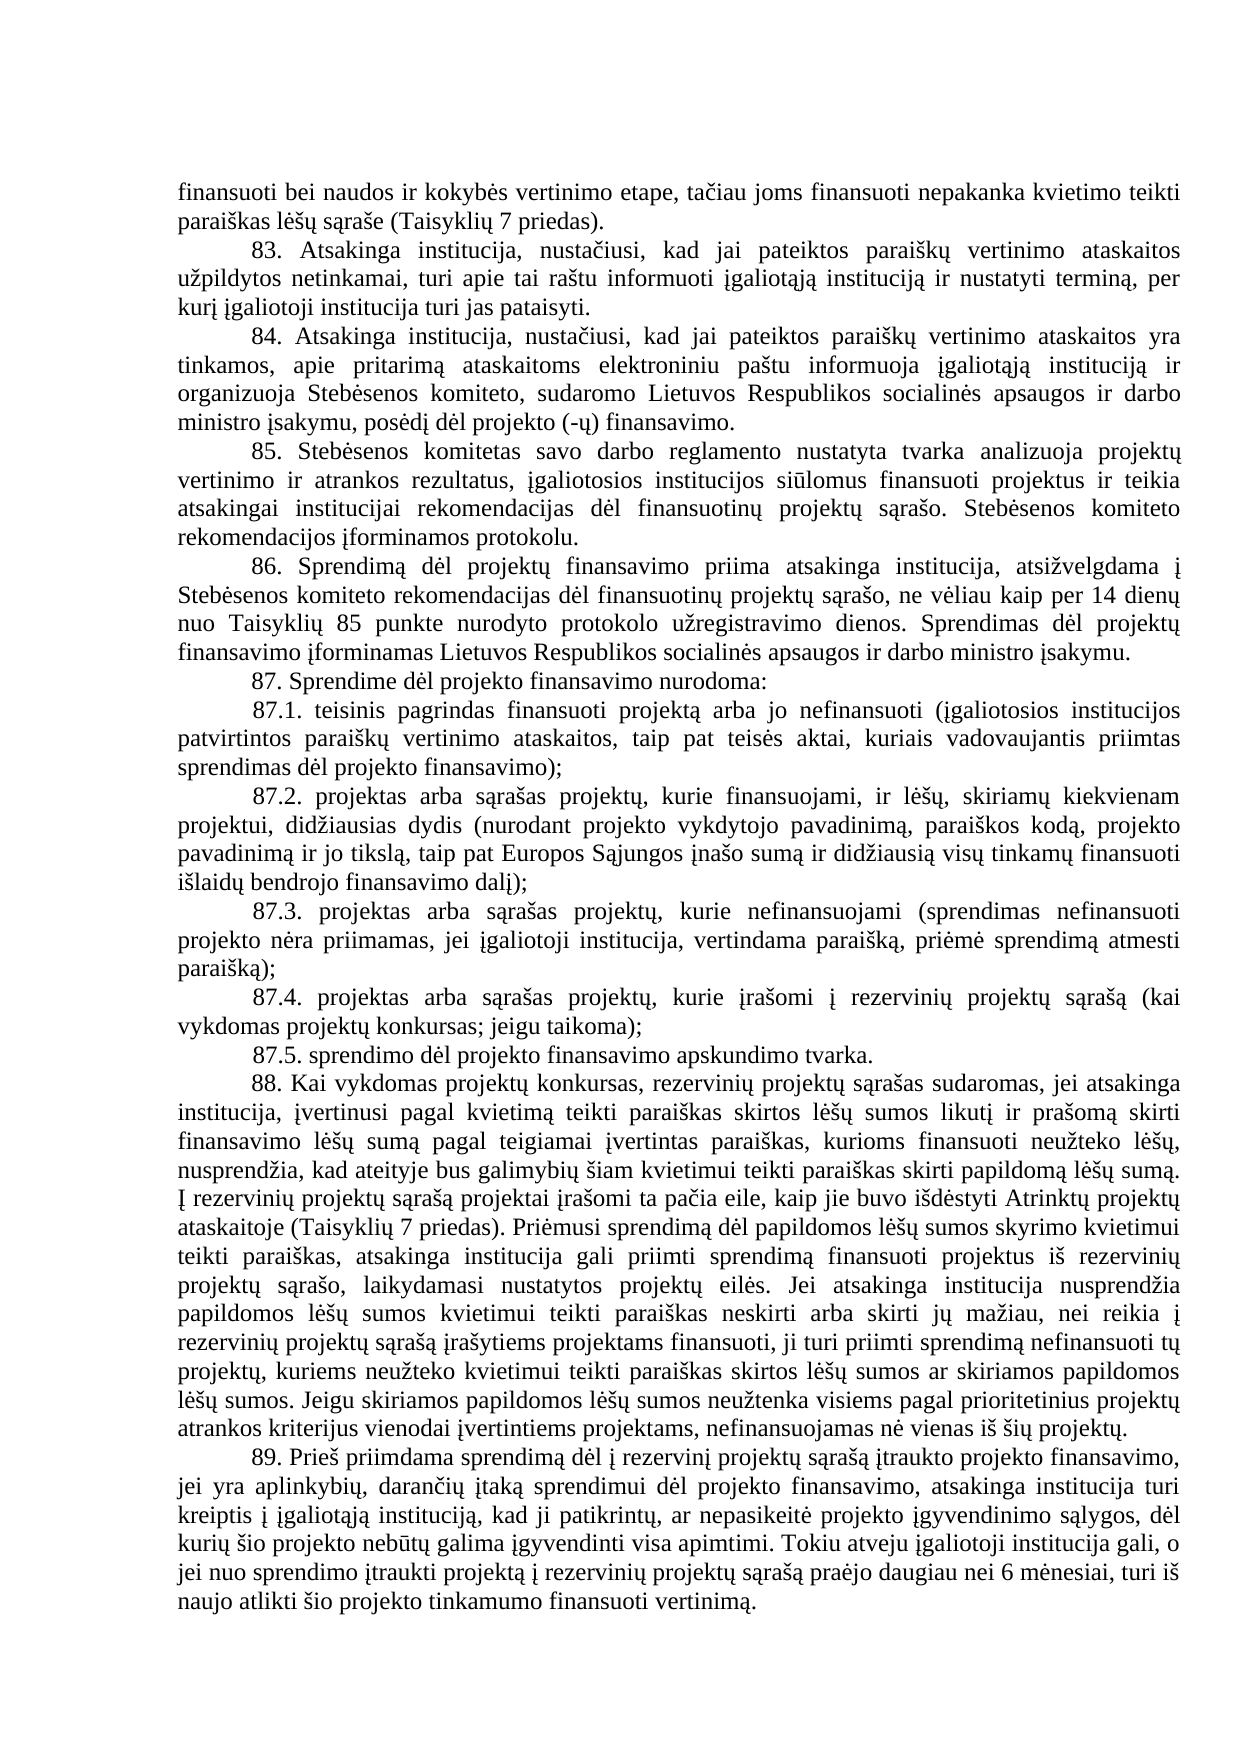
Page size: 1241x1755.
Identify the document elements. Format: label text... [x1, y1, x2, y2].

text 86. Sprendimą dėl projektų finansavimo priima atsakinga institucija, atsižvelgdama į Stebėsenos komiteto rekomendacijas dėl finansuotinų projektų sąrašo, ne vėliau kaip per 14 dienų nuo Taisyklių 85 punkte nurodyto protokolo užregistravimo dienos. Sprendimas dėl projektų finansavimo įforminamas Lietuvos Respublikos socialinės apsaugos ir darbo ministro įsakymu. [177, 551, 1181, 666]
text 87.3. projektas arba sąrašas projektų, kurie nefinansuojami (sprendimas nefinansuoti projekto nėra priimamas, jei įgaliotoji institucija, vertindama paraišką, priėmė sprendimą atmesti paraišką); [177, 896, 1181, 982]
text 87.1. teisinis pagrindas finansuoti projektą arba jo nefinansuoti (įgaliotosios institucijos patvirtintos paraiškų vertinimo ataskaitos, taip pat teisės aktai, kuriais vadovaujantis priimtas sprendimas dėl projekto finansavimo); [177, 695, 1181, 781]
text finansuoti bei naudos ir kokybės vertinimo etape, tačiau joms finansuoti nepakanka kvietimo teikti paraiškas lėšų sąraše (Taisyklių 7 priedas). [177, 177, 1181, 235]
text 89. Prieš priimdama sprendimą dėl į rezervinį projektų sąrašą įtraukto projekto finansavimo, jei yra aplinkybių, darančių įtaką sprendimui dėl projekto finansavimo, atsakinga institucija turi kreiptis į įgaliotąją instituciją, kad ji patikrintų, ar nepasikeitė projekto įgyvendinimo sąlygos, dėl kurių šio projekto nebūtų galima įgyvendinti visa apimtimi. Tokiu atveju įgaliotoji institucija gali, o jei nuo sprendimo įtraukti projektą į rezervinių projektų sąrašą praėjo daugiau nei 6 mėnesiai, turi iš naujo atlikti šio projekto tinkamumo finansuoti vertinimą. [177, 1442, 1181, 1615]
text 87.4. projektas arba sąrašas projektų, kurie įrašomi į rezervinių projektų sąrašą (kai vykdomas projektų konkursas; jeigu taikoma); [177, 982, 1181, 1040]
text 84. Atsakinga institucija, nustačiusi, kad jai pateiktos paraiškų vertinimo ataskaitos yra tinkamos, apie pritarimą ataskaitoms elektroniniu paštu informuoja įgaliotąją instituciją ir organizuoja Stebėsenos komiteto, sudaromo Lietuvos Respublikos socialinės apsaugos ir darbo ministro įsakymu, posėdį dėl projekto (-ų) finansavimo. [177, 321, 1181, 436]
text 88. Kai vykdomas projektų konkursas, rezervinių projektų sąrašas sudaromas, jei atsakinga institucija, įvertinusi pagal kvietimą teikti paraiškas skirtos lėšų sumos likutį ir prašomą skirti finansavimo lėšų sumą pagal teigiamai įvertintas paraiškas, kurioms finansuoti neužteko lėšų, nusprendžia, kad ateityje bus galimybių šiam kvietimui teikti paraiškas skirti papildomą lėšų sumą. Į rezervinių projektų sąrašą projektai įrašomi ta pačia eile, kaip jie buvo išdėstyti Atrinktų projektų ataskaitoje (Taisyklių 7 priedas). Priėmusi sprendimą dėl papildomos lėšų sumos skyrimo kvietimui teikti paraiškas, atsakinga institucija gali priimti sprendimą finansuoti projektus iš rezervinių projektų sąrašo, laikydamasi nustatytos projektų eilės. Jei atsakinga institucija nusprendžia papildomos lėšų sumos kvietimui teikti paraiškas neskirti arba skirti jų mažiau, nei reikia į rezervinių projektų sąrašą įrašytiems projektams finansuoti, ji turi priimti sprendimą nefinansuoti tų projektų, kuriems neužteko kvietimui teikti paraiškas skirtos lėšų sumos ar skiriamos papildomos lėšų sumos. Jeigu skiriamos papildomos lėšų sumos neužtenka visiems pagal prioritetinius projektų atrankos kriterijus vienodai įvertintiems projektams, nefinansuojamas nė vienas iš šių projektų. [177, 1068, 1181, 1442]
text 87. Sprendime dėl projekto finansavimo nurodoma: [251, 666, 1181, 695]
text 87.5. sprendimo dėl projekto finansavimo apskundimo tvarka. [177, 1040, 1181, 1068]
text 83. Atsakinga institucija, nustačiusi, kad jai pateiktos paraiškų vertinimo ataskaitos užpildytos netinkamai, turi apie tai raštu informuoti įgaliotąją instituciją ir nustatyti terminą, per kurį įgaliotoji institucija turi jas pataisyti. [177, 235, 1181, 321]
text 87.2. projektas arba sąrašas projektų, kurie finansuojami, ir lėšų, skiriamų kiekvienam projektui, didžiausias dydis (nurodant projekto vykdytojo pavadinimą, paraiškos kodą, projekto pavadinimą ir jo tikslą, taip pat Europos Sąjungos įnašo sumą ir didžiausią visų tinkamų finansuoti išlaidų bendrojo finansavimo dalį); [177, 781, 1181, 896]
text 85. Stebėsenos komitetas savo darbo reglamento nustatyta tvarka analizuoja projektų vertinimo ir atrankos rezultatus, įgaliotosios institucijos siūlomus finansuoti projektus ir teikia atsakingai institucijai rekomendacijas dėl finansuotinų projektų sąrašo. Stebėsenos komiteto rekomendacijos įforminamos protokolu. [177, 436, 1181, 551]
